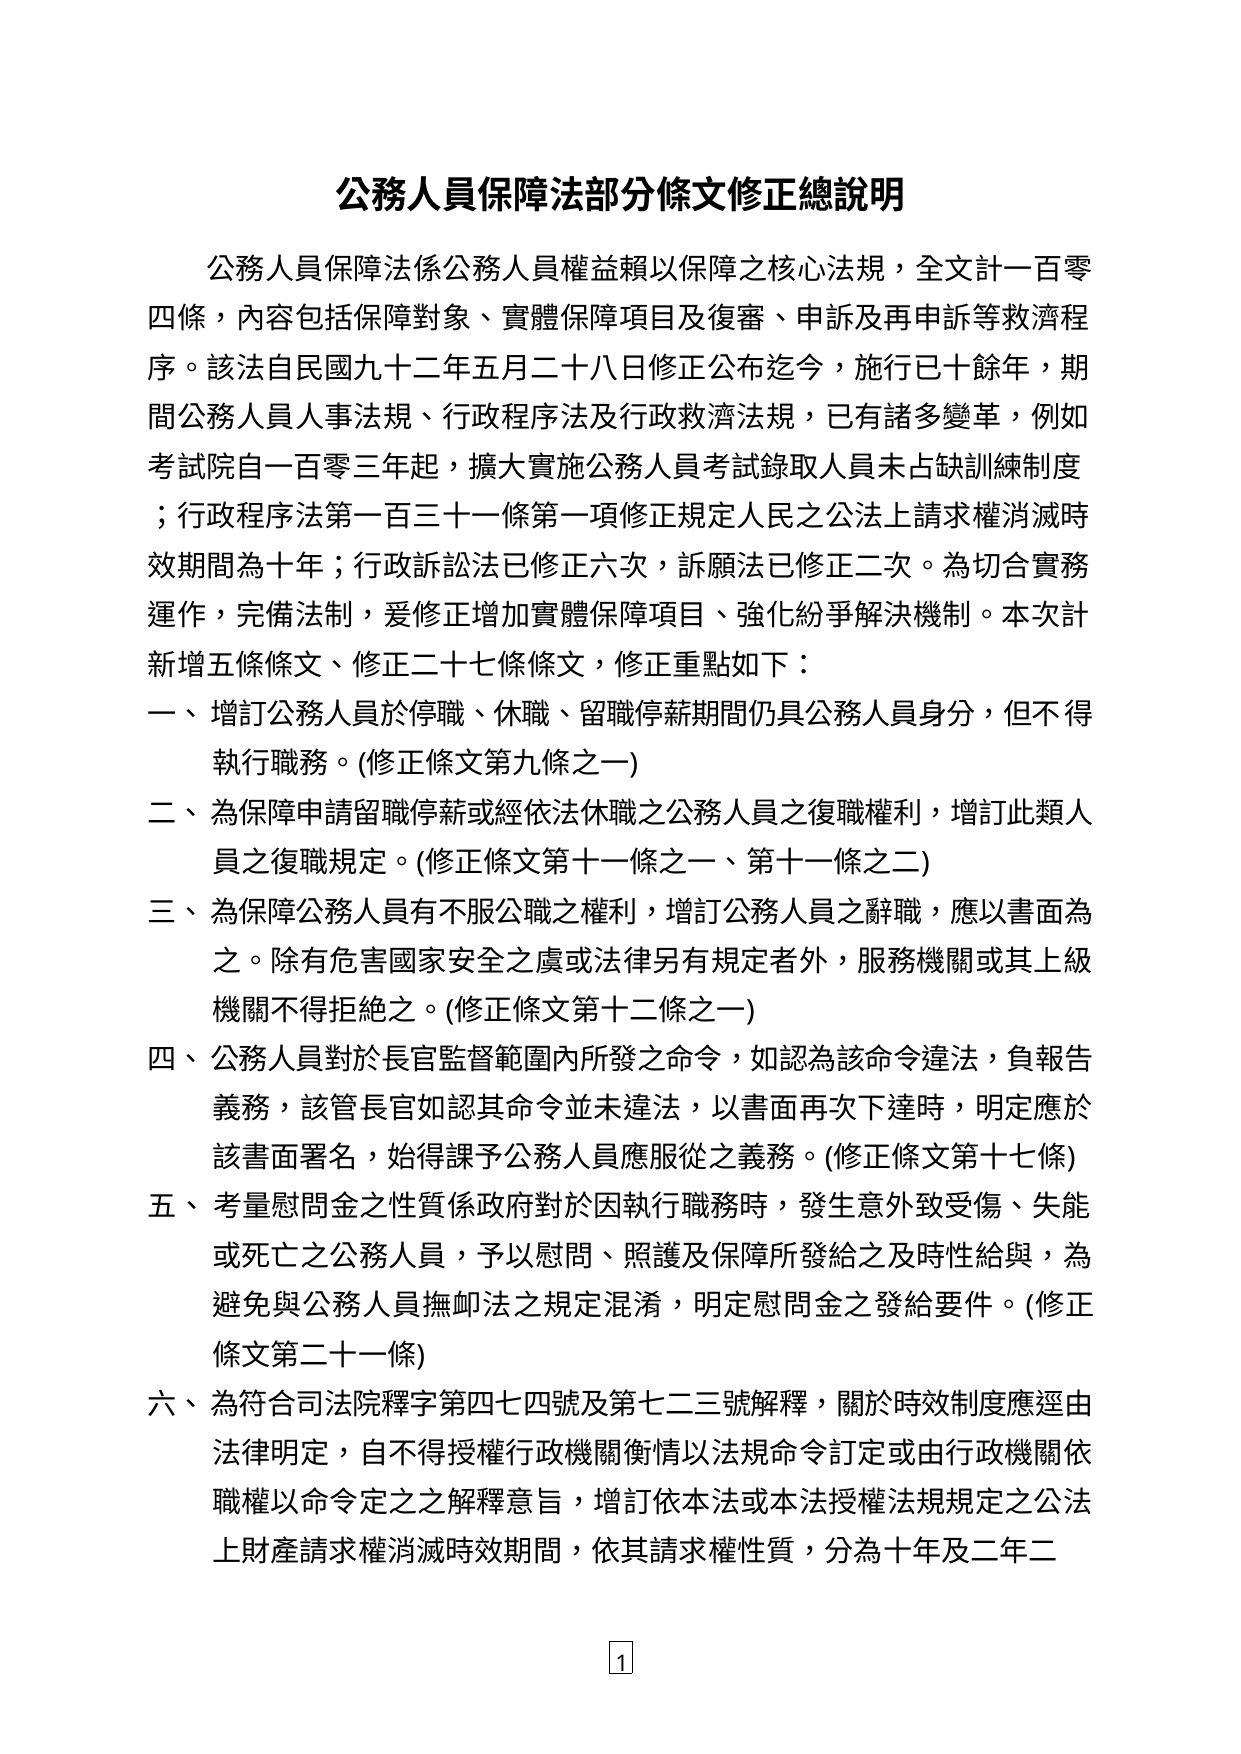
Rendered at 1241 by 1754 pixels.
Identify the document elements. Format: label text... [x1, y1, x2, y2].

text 五、 考量慰問金之性質係政府對於因執行職務時，發生意外致受傷、失能或死亡之公務人員，予以慰問、照護及保障所發給之及時性給與，為避免與公務人員撫卹法之規定混淆，明定慰問金之發給要件。(修正條文第二十一條) [148, 1183, 1094, 1374]
text 四、 公務人員對於長官監督範圍內所發之命令，如認為該命令違法，負報告義務，該管長官如認其命令並未違法，以書面再次下達時，明定應於該書面署名，始得課予公務人員應服從之義務。(修正條文第十七條) [148, 1036, 1094, 1176]
text 三、 為保障公務人員有不服公職之權利，增訂公務人員之辭職，應以書面為之。除有危害國家安全之虞或法律另有規定者外，服務機關或其上級機關不得拒絶之。(修正條文第十二條之一) [148, 889, 1093, 1029]
text ；行政程序法第一百三十一條第一項修正規定人民之公法上請求權消滅時效期間為十年；行政訴訟法已修正六次，訴願法已修正二次。為切合實務運作，完備法制，爰修正增加實體保障項目、強化紛爭解決機制。本次計新增五條條文、修正二十七條條文，修正重點如下： [148, 493, 1092, 683]
text 六、 為符合司法院釋字第四七四號及第七二三號解釋，關於時效制度應逕由法律明定，自不得授權行政機關衡情以法規命令訂定或由行政機關依職權以命令定之之解釋意旨，增訂依本法或本法授權法規規定之公法上財產請求權消滅時效期間，依其請求權性質，分為十年及二年二 [148, 1381, 1093, 1570]
text 公務人員保障法係公務人員權益賴以保障之核心法規，全文計一百零四條，內容包括保障對象、實體保障項目及復審、申訴及再申訴等救濟程序。該法自民國九十二年五月二十八日修正公布迄今，施行已十餘年，期間公務人員人事法規、行政程序法及行政救濟法規，已有諸多變革，例如考試院自一百零三年起，擴大實施公務人員考試錄取人員未占缺訓練制度 [148, 245, 1093, 485]
title 公務人員保障法部分條文修正總說明 [333, 165, 907, 219]
text 二、 為保障申請留職停薪或經依法休職之公務人員之復職權利，增訂此類人員之復職規定。(修正條文第十一條之一、第十一條之二) [148, 789, 1093, 881]
text 一、 增訂公務人員於停職、休職、留職停薪期間仍具公務人員身分，但不得執行職務。(修正條文第九條之一) [148, 691, 1093, 782]
